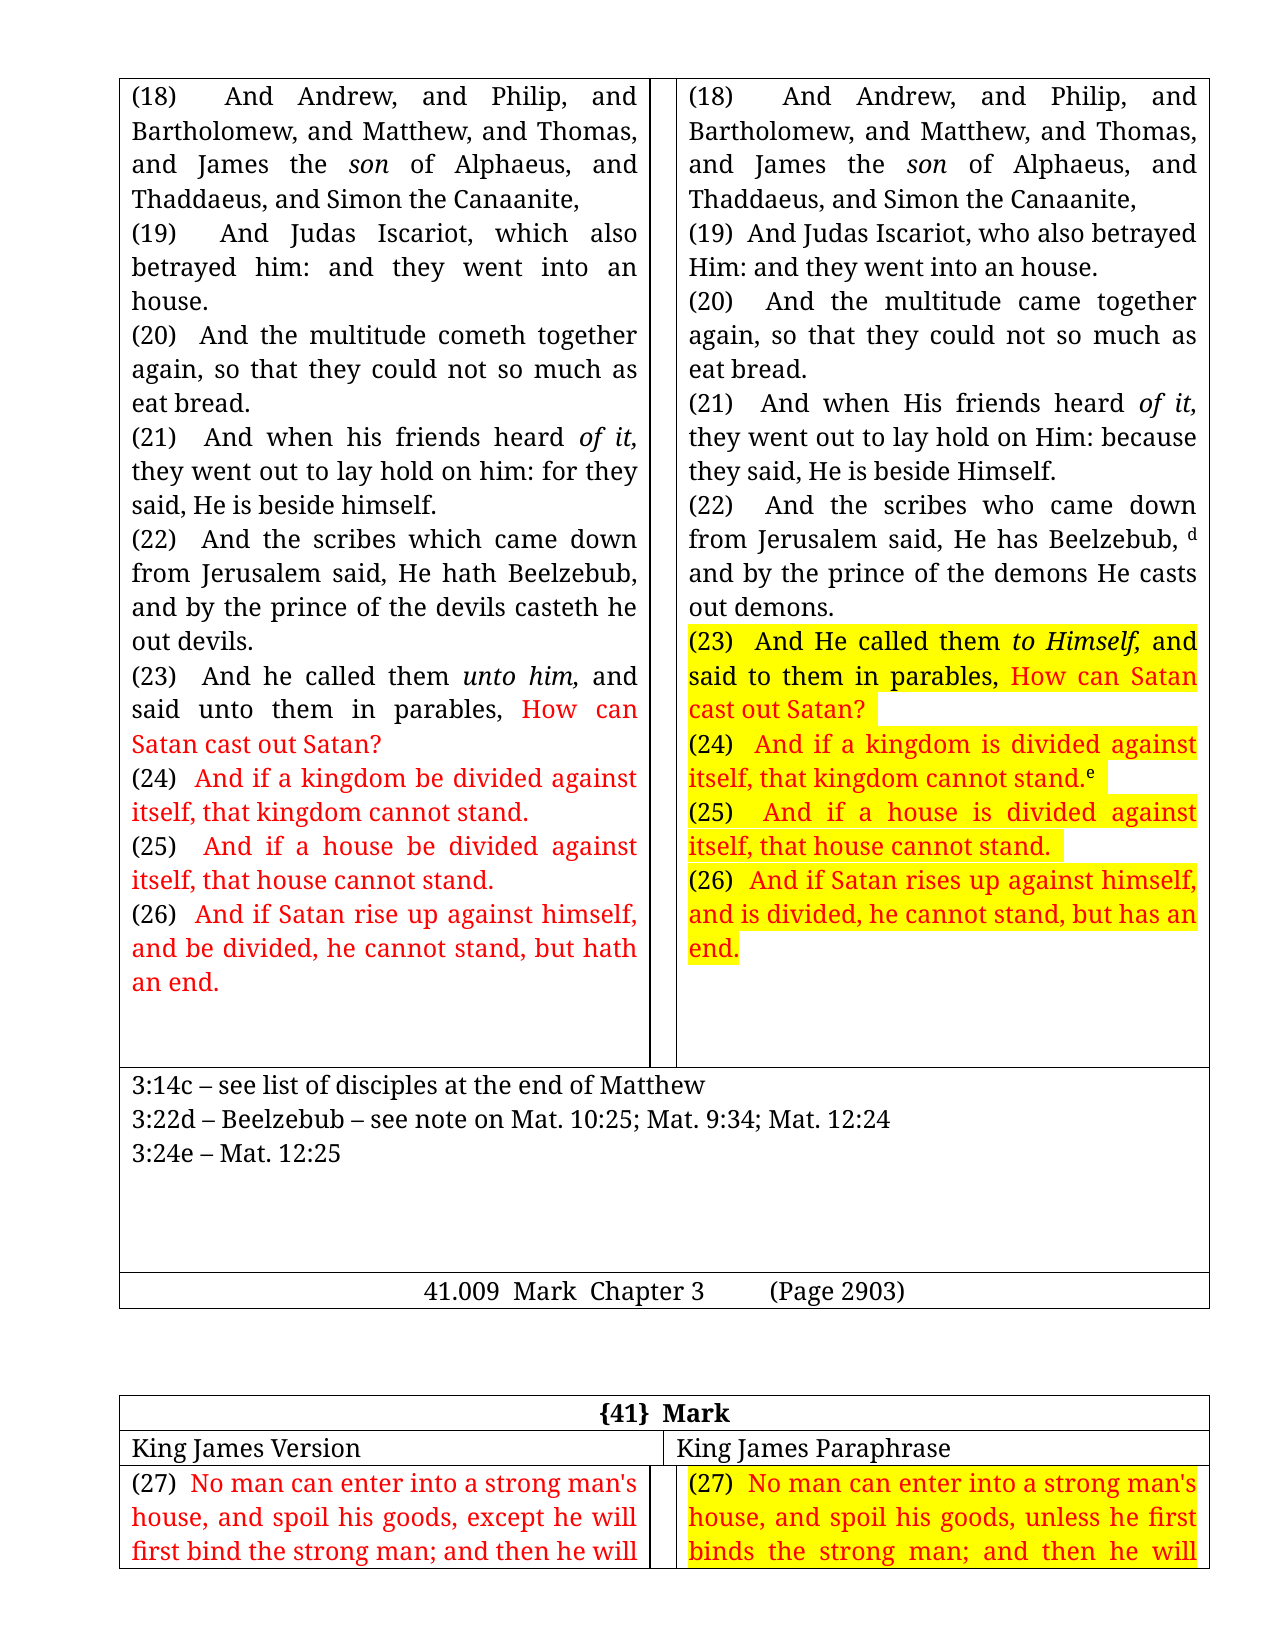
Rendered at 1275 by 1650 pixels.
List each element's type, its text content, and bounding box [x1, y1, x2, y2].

table_cell (27) No man can enter into a strong man's house, and spoil his goods, unless he first binds the strong man; and then he will [677, 1466, 1209, 1568]
table_cell (18) And Andrew, and Philip, and Bartholomew, and Matthew, and Thomas, and James the son of Alphaeus, and Thaddaeus, and Simon the Canaanite, (19) And Judas Iscariot, who also betrayed Him: and they went into an house. (20) And the multitude came together again, so that they could not so much as eat bread. (21) And when His friends heard of it, they went out to lay hold on Him: because they said, He is beside Himself. (22) And the scribes who came down from Jerusalem said, He has Beelzebub, d and by the prince of the demons He casts out demons. (23) And He called them to Himself, and said to them in parables, How can Satan cast out Satan? (24) And if a kingdom is divided against itself, that kingdom cannot stand.e (25) And if a house is divided against itself, that house cannot stand. (26) And if Satan rises up against himself, and is divided, he cannot stand, but has an end. [677, 79, 1209, 1067]
table_header {41} Mark [120, 1396, 1209, 1430]
table_cell (27) No man can enter into a strong man's house, and spoil his goods, except he will first bind the strong man; and then he will [120, 1466, 649, 1568]
table_cell King James Paraphrase [664, 1431, 1209, 1465]
table_cell [651, 1466, 676, 1568]
table_cell King James Version [120, 1431, 663, 1465]
table_cell [651, 79, 676, 1067]
table_cell (18) And Andrew, and Philip, and Bartholomew, and Matthew, and Thomas, and James the son of Alphaeus, and Thaddaeus, and Simon the Canaanite, (19) And Judas Iscariot, which also betrayed him: and they went into an house. (20) And the multitude cometh together again, so that they could not so much as eat bread. (21) And when his friends heard of it, they went out to lay hold on him: for they said, He is beside himself. (22) And the scribes which came down from Jerusalem said, He hath Beelzebub, and by the prince of the devils casteth he out devils. (23) And he called them unto him, and said unto them in parables, How can Satan cast out Satan? (24) And if a kingdom be divided against itself, that kingdom cannot stand. (25) And if a house be divided against itself, that house cannot stand. (26) And if Satan rise up against himself, and be divided, he cannot stand, but hath an end. [120, 79, 649, 1067]
table_cell 3:14c – see list of disciples at the end of Matthew 3:22d – Beelzebub – see note on Mat. 10:25; Mat. 9:34; Mat. 12:24 3:24e – Mat. 12:25 [120, 1068, 1209, 1272]
table_cell 41.009 Mark Chapter 3 (Page 2903) [120, 1273, 1209, 1307]
